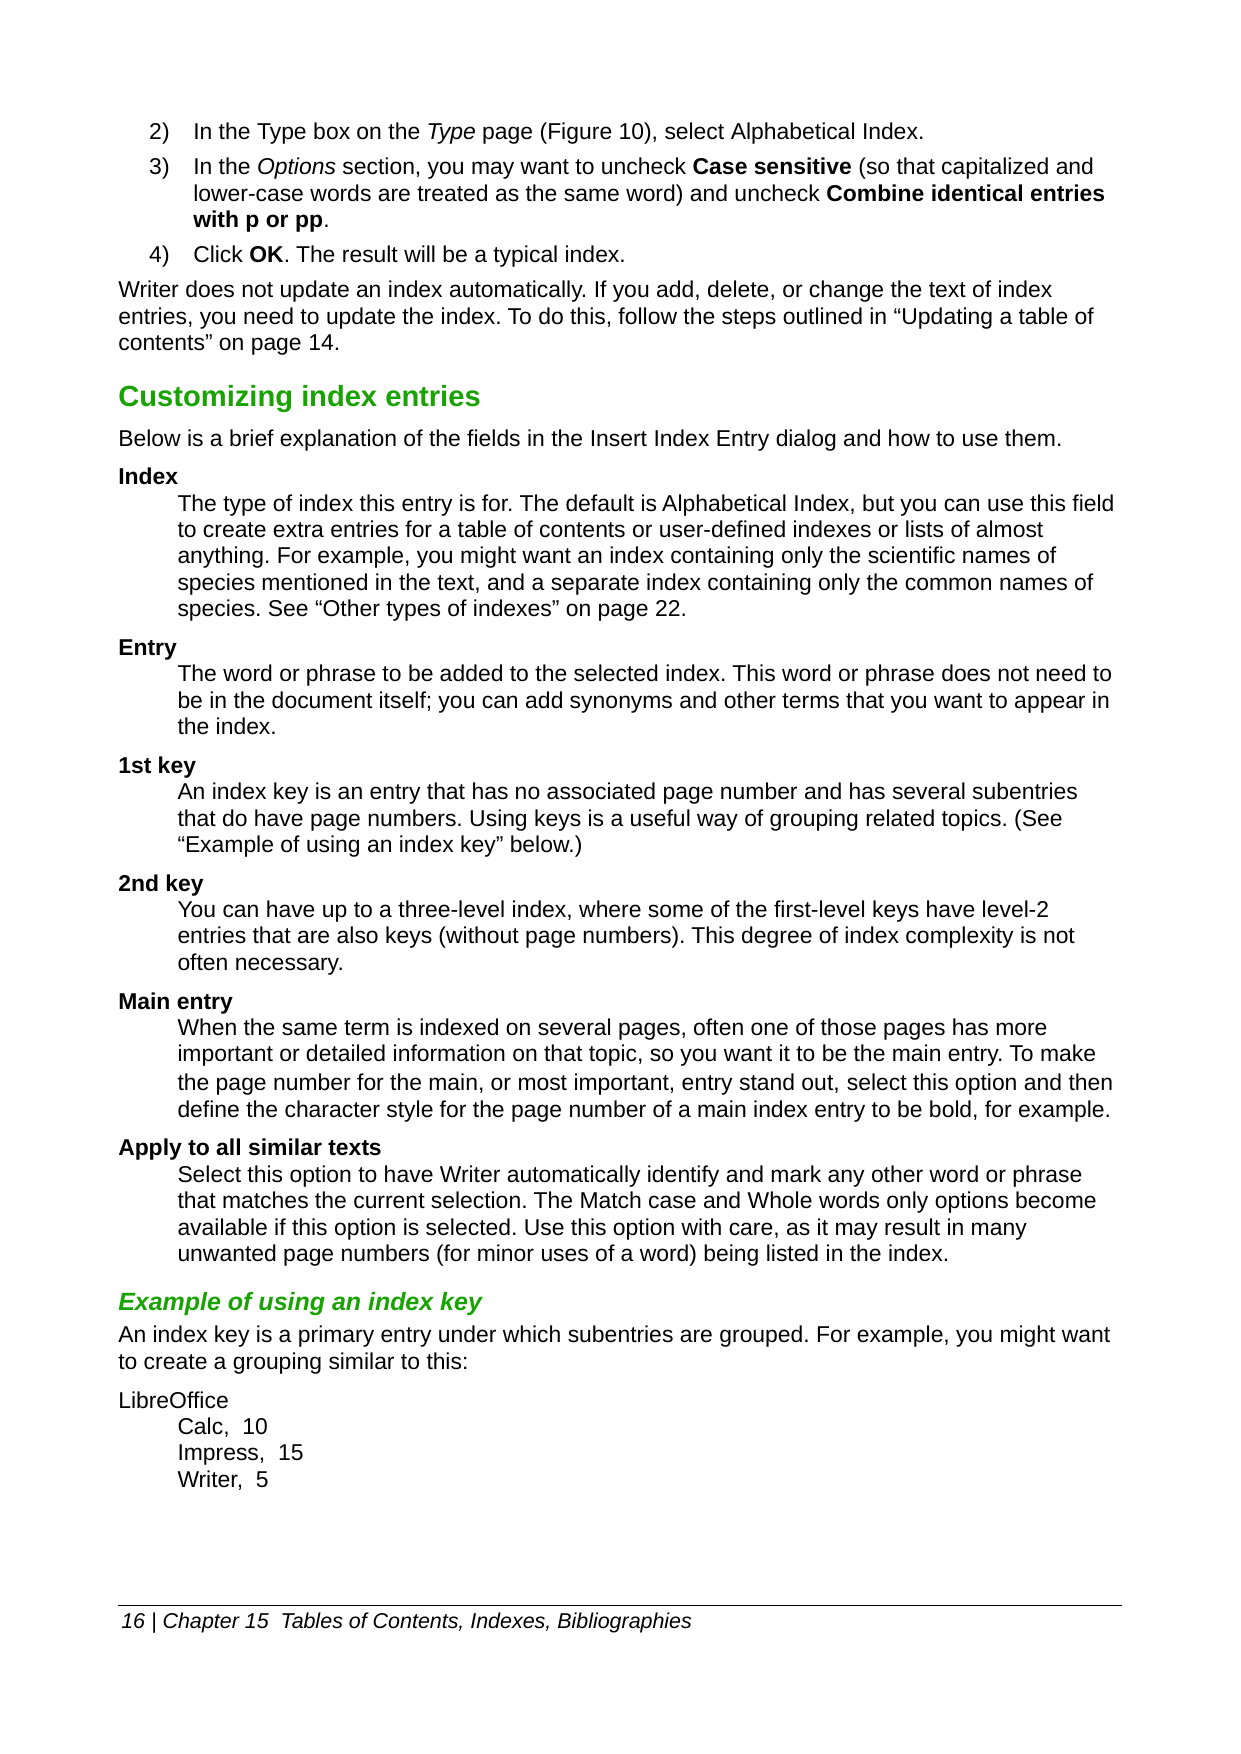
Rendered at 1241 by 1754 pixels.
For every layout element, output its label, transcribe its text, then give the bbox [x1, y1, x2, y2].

subtitle Customizing index entries [118, 379, 1122, 413]
text An index key is an entry that has no associated page number and has several subentries that do have page numbers. Using keys is a useful way of grouping related topics. (See “Example of using an index key” below.) [177, 778, 1122, 857]
text Apply to all similar texts [118, 1134, 1122, 1161]
text The type of index this entry is for. The default is Alphabetical Index, but you can use this field to create extra entries for a table of contents or user-defined indexes or lists of almost anything. For example, you might want an index containing only the scientific names of species mentioned in the text, and a separate index containing only the common names of species. See “Other types of indexes” on page 22. [177, 490, 1122, 621]
text Writer, 5 [177, 1466, 1122, 1492]
text The word or phrase to be added to the selected index. This word or phrase does not need to be in the document itself; you can add synonyms and other terms that you want to appear in the index. [177, 660, 1122, 739]
text Select this option to have Writer automatically identify and mark any other word or phrase that matches the current selection. The Match case and Whole words only options become available if this option is selected. Use this option with care, as it may result in many unwanted page numbers (for minor uses of a word) being listed in the index. [177, 1161, 1122, 1266]
text You can have up to a three-level index, where some of the first-level keys have level-2 entries that are also keys (without page numbers). This degree of index complexity is not often necessary. [177, 896, 1122, 975]
subtitle Example of using an index key [118, 1287, 1122, 1316]
text Calc, 10 [177, 1413, 1122, 1439]
text Impress, 15 [177, 1439, 1122, 1466]
text An index key is a primary entry under which subentries are grouped. For example, you might want to create a grouping similar to this: [118, 1321, 1122, 1374]
text Below is a brief explanation of the fields in the Insert Index Entry dialog and how to use them. [118, 424, 1122, 451]
text Main entry [118, 988, 1122, 1014]
list Click OK. The result will be a typical index. [169, 241, 1122, 268]
text LibreOffice [118, 1387, 1122, 1413]
list In the Type box on the Type page (Figure 10), select Alphabetical Index. [169, 118, 1122, 144]
text Writer does not update an index automatically. If you add, delete, or change the text of index entries, you need to update the index. To do this, follow the steps outlined in “Updating a table of contents” on page 14. [118, 276, 1122, 356]
text 1st key [118, 752, 1122, 778]
text 2nd key [118, 870, 1122, 896]
text When the same term is indexed on several pages, often one of those pages has more important or detailed information on that topic, so you want it to be the main entry. To make the page number for the main, or most important, entry stand out, select this option and then define the character style for the page number of a main index entry to be bold, for example. [177, 1014, 1122, 1122]
text Index [118, 463, 1122, 490]
list In the Options section, you may want to uncheck Case sensitive (so that capitalized and lower-case words are treated as the same word) and uncheck Combine identical entries with p or pp. [169, 153, 1122, 232]
text Entry [118, 634, 1122, 660]
